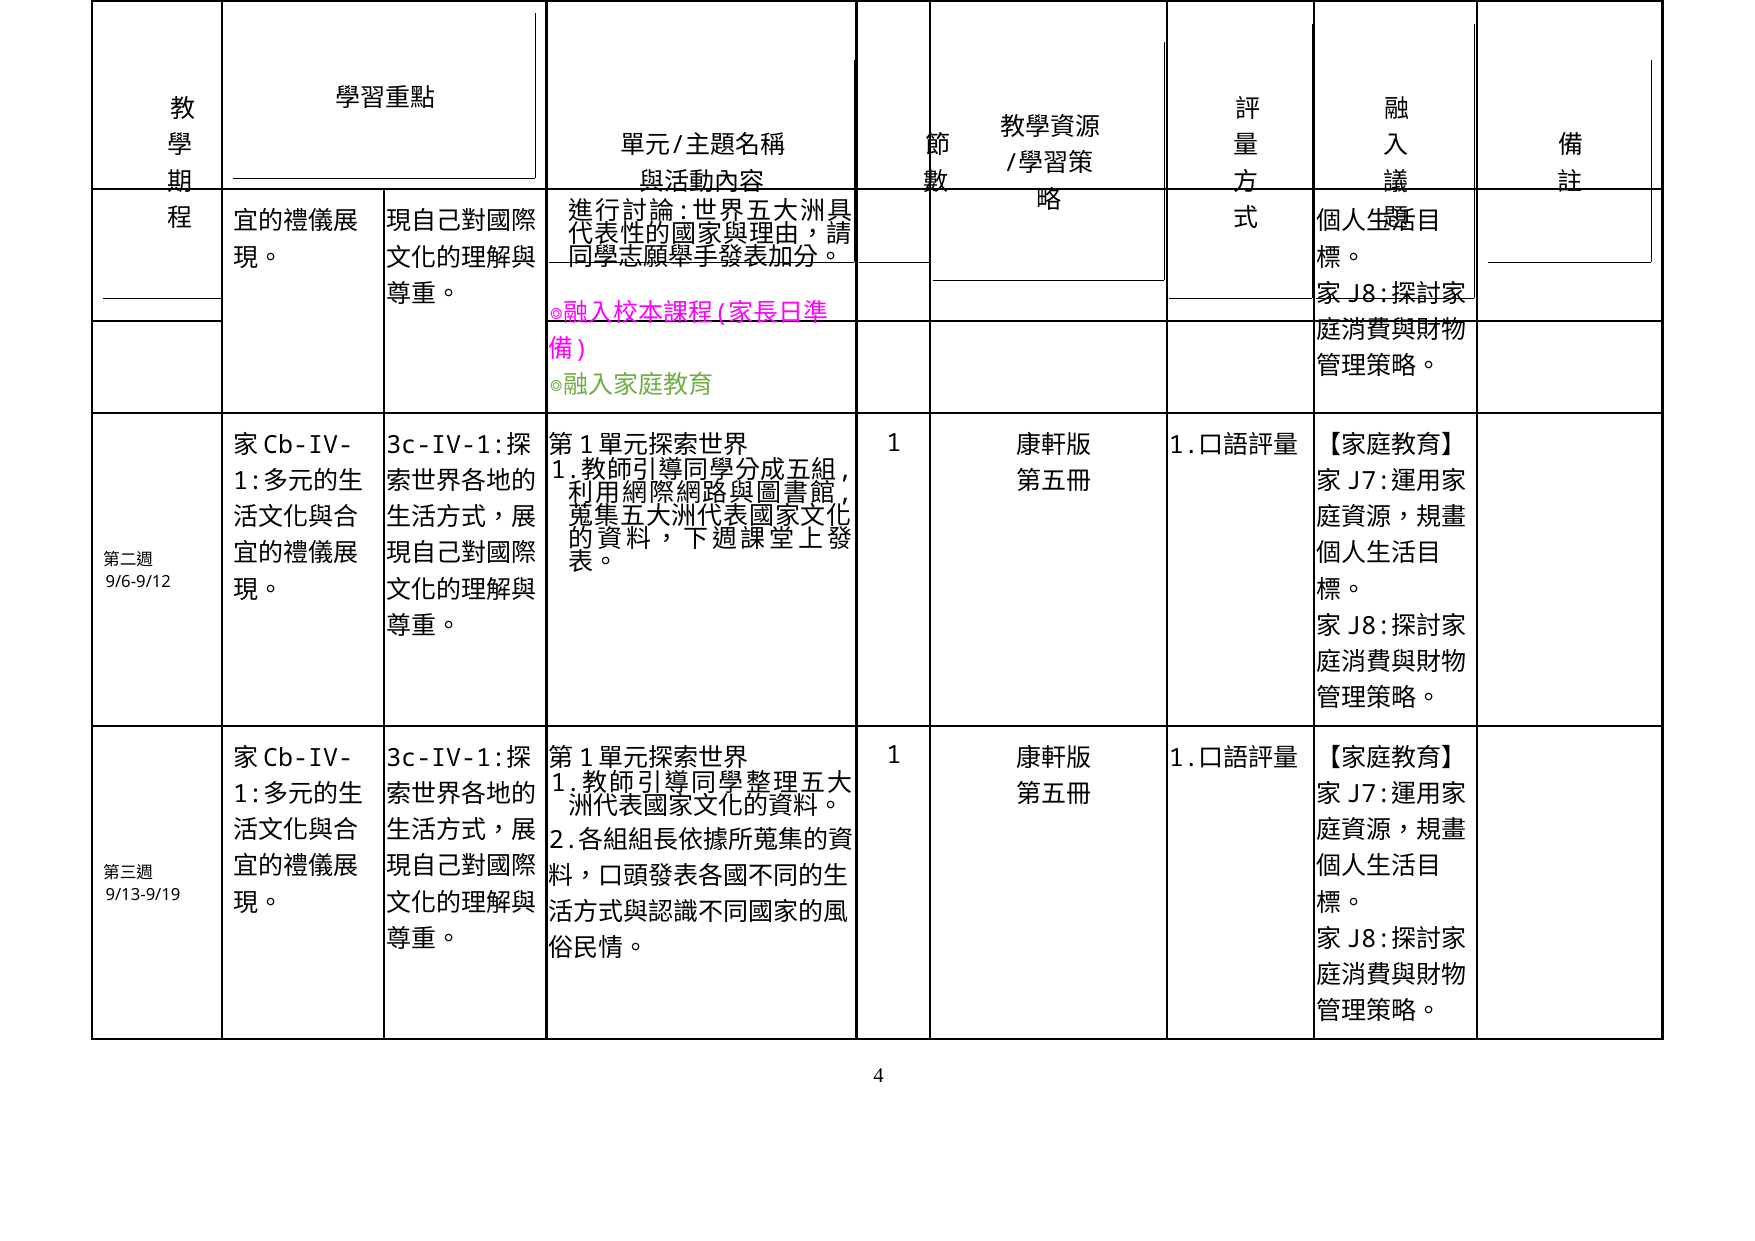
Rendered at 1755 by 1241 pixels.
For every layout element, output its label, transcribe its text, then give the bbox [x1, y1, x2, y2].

table_cell 第一週 8/30~9/5 [93, 322, 221, 412]
table_cell 1.口語評量 [1168, 727, 1313, 1037]
table_cell 康軒版 第五冊 [931, 322, 1166, 412]
table_cell [1478, 322, 1661, 412]
table_header 節數 [858, 2, 929, 188]
table_cell 1.口語評量 [1168, 322, 1313, 412]
table_cell 3c-IV-1:探索世界各地的生活方式，展現自己對國際文化的理解與尊重。 [385, 414, 545, 724]
table_cell 家Cb-IV-1:多元的生活文化與合宜的禮儀展現。 [223, 727, 383, 1037]
table_cell 第1單元探索世界 1.教師引導同學整理五大洲代表國家文化的資料。 2.各組組長依據所蒐集的資料，口頭發表各國不同的生活方式與認識不同國家的風俗民情。 [548, 727, 855, 1037]
table_header 學習重點 [223, 2, 545, 188]
table_cell 1 [858, 727, 929, 1037]
table_header 備註 [1478, 2, 1661, 188]
table_header 單元/主題名稱與活動內容 [548, 2, 855, 188]
table_header 評量方式 [1168, 2, 1313, 188]
table_cell 康軒版 第五冊 [931, 414, 1166, 724]
table_cell 3c-IV-1:探索世界各地的生活方式，展現自己對國際文化的理解與尊重。 [385, 727, 545, 1037]
table_cell 第1單元探索世界 教師發下本學期課程進度表，簡介課程。 2.教師引導同學分成五組進行討論:世界五大洲具代表性的國家與理由，請同學志願舉手發表加分。 ◎融入校本課程(家長日準備) ◎融入家庭教育 [548, 190, 855, 320]
table_header 融入議題 [1315, 2, 1476, 188]
table_cell 1 [858, 414, 929, 724]
table_cell 1 [858, 322, 929, 412]
table_cell 康軒版 第五冊 [931, 190, 1166, 320]
table_cell [1478, 414, 1661, 724]
table_cell [1478, 727, 1661, 1037]
table_cell 康軒版 第五冊 [931, 727, 1166, 1037]
table_cell 宜的禮儀展現。 [223, 190, 383, 412]
table_cell 【家庭教育】 家J7:運用家庭資源，規畫個人生活目標。 家J8:探討家庭消費與財物管理策略。 [1315, 727, 1476, 1037]
table_cell 第一週 8/30~9/5 [93, 190, 221, 320]
table_cell 1.口語評量 [1168, 414, 1313, 724]
table_header 教學資源/學習策略 [931, 2, 1166, 188]
table_cell 第1單元探索世界 1.教師引導同學分成五組,利用網際網路與圖書館,蒐集五大洲代表國家文化的資料，下週課堂上發表。 [548, 414, 855, 724]
table_cell 現自己對國際文化的理解與尊重。 [385, 190, 545, 412]
table_cell 第1單元探索世界 教師發下本學期課程進度表，簡介課程。 2.教師引導同學分成五組進行討論:世界五大洲具代表性的國家與理由，請同學志願舉手發表加分。 ◎融入校本課程(家長日準備) ◎融入家庭教育 [548, 322, 855, 412]
table_cell 第二週 9/6-9/12 [93, 414, 221, 724]
table_cell 【家庭教育】 家J7:運用家庭資源，規畫個人生活目標。 家J8:探討家庭消費與財物管理策略。 [1315, 190, 1476, 320]
table_header 教學期程 [93, 2, 221, 188]
table_cell 1.口語評量 [1168, 190, 1313, 320]
table_cell 1 [858, 190, 929, 320]
table_cell 【家庭教育】 家J7:運用家庭資源，規畫個人生活目標。 家J8:探討家庭消費與財物管理策略。 [1315, 322, 1476, 412]
table_cell 【家庭教育】 家J7:運用家庭資源，規畫個人生活目標。 家J8:探討家庭消費與財物管理策略。 [1315, 414, 1476, 724]
table_cell 第三週 9/13-9/19 [93, 727, 221, 1037]
table_cell [1478, 190, 1661, 320]
table_cell 家Cb-IV-1:多元的生活文化與合宜的禮儀展現。 [223, 414, 383, 724]
